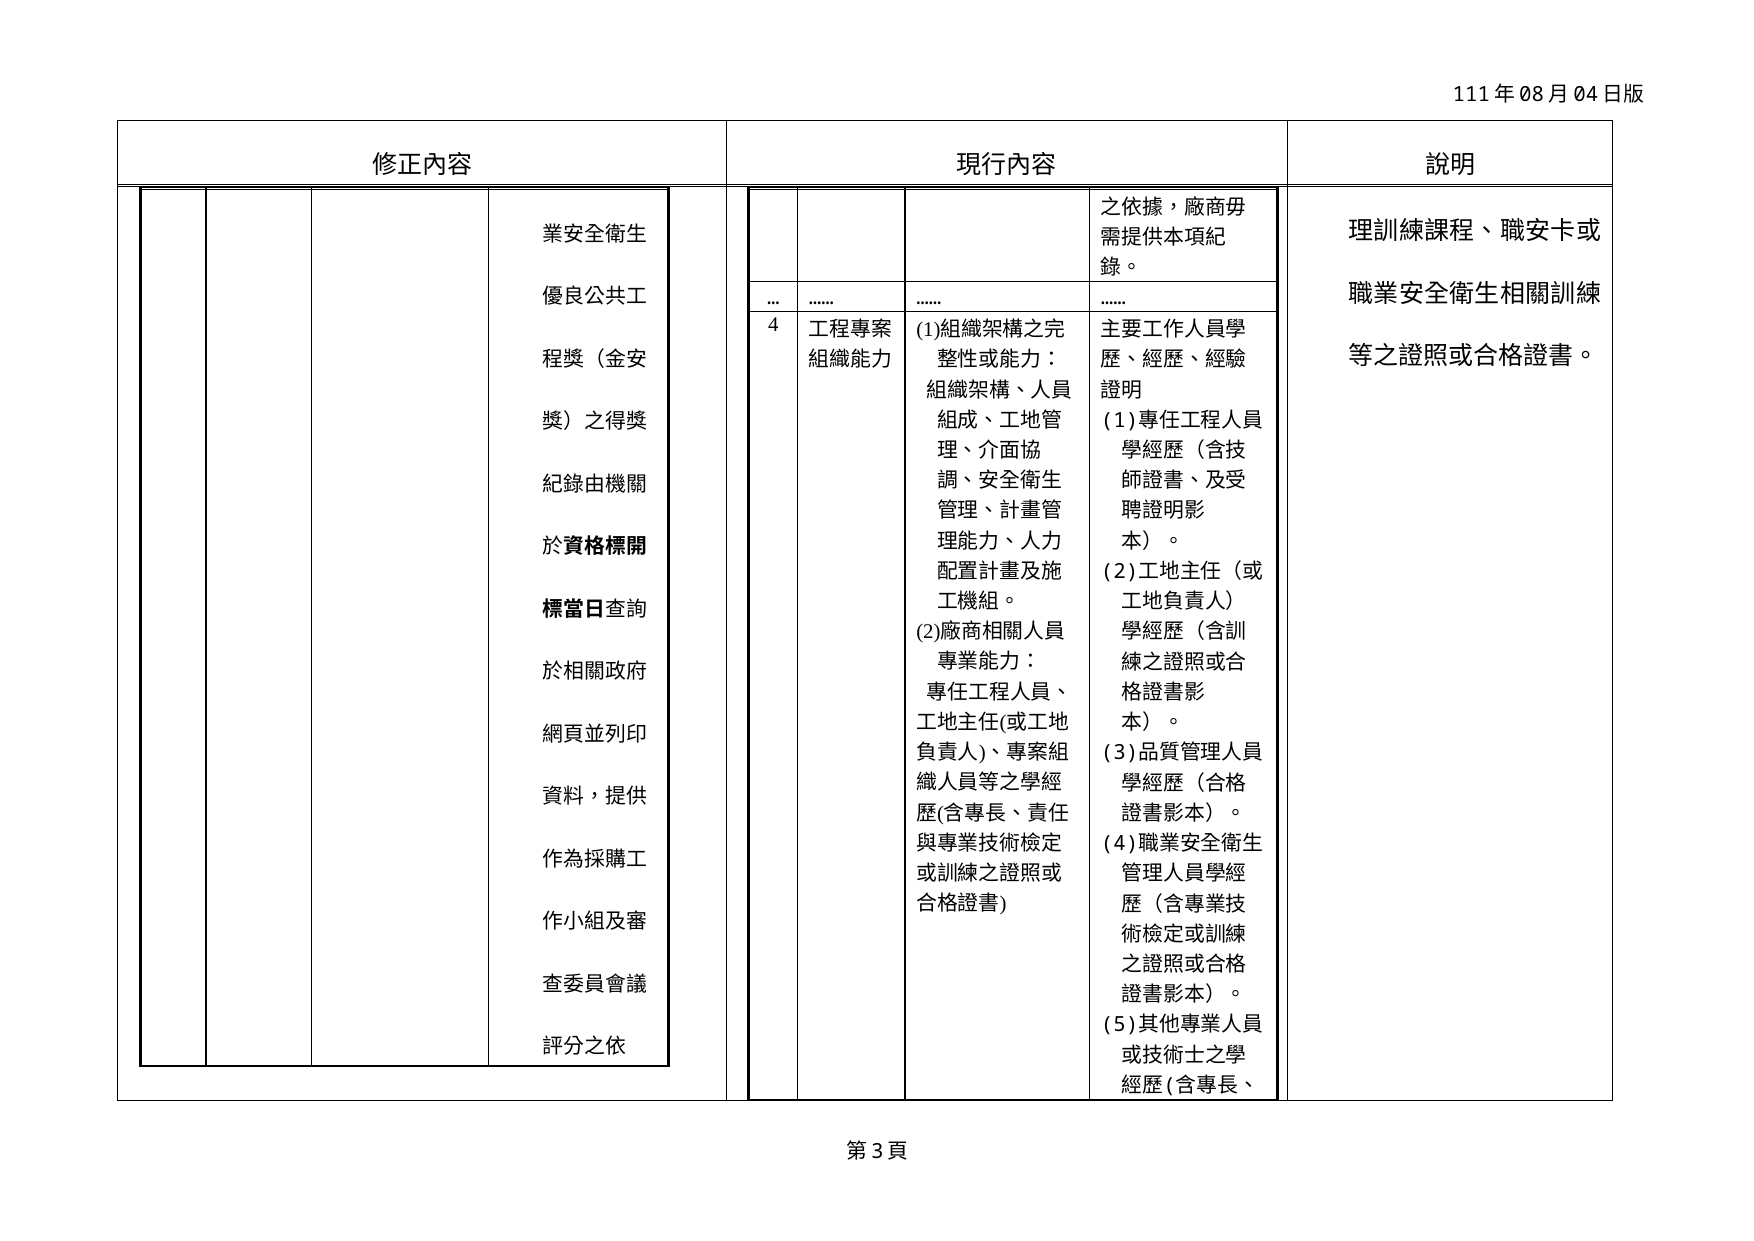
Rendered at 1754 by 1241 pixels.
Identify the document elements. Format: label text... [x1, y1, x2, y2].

table_header 修正內容 [118, 121, 726, 184]
table_cell 工程專案組織能力 [798, 312, 904, 1098]
table_cell … [750, 282, 797, 311]
table_cell 第貳節、工程企劃書(含附件)內容 …… 工程企劃書附件： …… 1、投標廠商施工下開履歷資料由機關於資格標開標當日查詢相關政府網頁並列印資料，提供作為採購工作小組及審查委員會議評分之依據，廠商毋需提供本項紀錄，餘其他履歷資料，如廠商於工程企劃書述及者，應請自行提供佐證資料作為附件。 (1)近5年內有否依政府採購法第103條列為拒絕往來廠商之紀錄。 (2)近5年內施工查核成績之紀錄。 (3)近5年獲得行政院公共工程委員會頒發公共工程金質獎及已公布之近5屆臺南市政府公共工程優質獎之得獎紀錄。 (4)近5年內各機關依「公共工程施工廠商履約情形計分要點」辦理計分結果之紀錄 (5)近5年內發生公共工程重大職災事件及已公布之近5屆獲得行政院勞動部頒發推動職業安全衛生優良公共工程獎(金安獎)者之得獎紀錄。 前揭「近5年內施工查核成績」、「近5年獲得行政院公共工程委員會頒發公共工程金質獎、「近5年內各機關依『公共工程施工廠商履約情形計分要點』辦理計分結果」及「近5年內發生公共工程重大職災事件」等之紀錄，由機關於資格標開標當日以查詢於行政院公共工程委員全球資訊網之公共工程標案管理系統中>統計分析>「廠商承攬公共工程履歷」(https://cmdweb.pcc.gov.tw/pccms/owa/cmdmang.userin) 之資料為準。 …… [727, 187, 747, 1100]
table_cell …… [906, 282, 1089, 311]
table_cell 主要工作人員學歷、經歷、經驗證明 (1)專任工程人員學經歷（含技師證書、及受聘證明影本）。 (2)工地主任（或工地負責人）學經歷（含訓練之證照或合格證書影本）。 (3)品質管理人員學經歷（合格證書影本）。 (4)職業安全衛生管理人員學經歷（含專業技術檢定或訓練之證照或合格證書影本）。 (5)其他專業人員或技術士之學經歷(含專長、 [1090, 312, 1276, 1098]
table_cell [750, 190, 797, 281]
table_cell 業安全衛生優良公共工程獎（金安獎）之得獎紀錄由機關於資格標開標當日查詢於相關政府網頁並列印資料，提供作為採購工作小組及審查委員會議評分之依 [489, 190, 667, 1065]
table_cell 理訓練課程、職安卡或職業安全衛生相關訓練等之證照或合格證書。 [1288, 187, 1612, 1100]
table_cell 第貳節、工程企劃書(含附件)內容 …… 工程企劃書附件： …… 1、投標廠商施工下開履歷資料由機關於資格標開標當日查詢相關政府網頁並列印資料，提供作為採購工作小組及審查委員會議評分之依據，廠商毋需提供本項紀錄，餘其他履歷資料，如廠商於工程企劃書述及者，應請自行提供佐證資料作為附件。 (1)近5年內有否依政府採購法第103條列為拒絕往來廠商之紀錄。 (2)近5年內施工查核成績之紀錄。 (3)近5年獲得行政院公共工程委員會頒發公共工程金質獎及已公布之近5屆臺南市政府公共工程優質獎之得獎紀錄，本項金質獎及優質獎加分項目，其工程採購評選加分僅適用於得獎工程或設施維護標案之規模級距以下之預算金額採購案。 (4)近5年內各機關依「公共工程施工廠商履約情形計分要點」辦理計分結果之紀錄 (5)近5年內發生公共工程重大職災事件及已公布之近5屆獲得行政院勞動部頒發推動職業安全衛生優良公共工程獎(金安獎)者之得獎紀錄。 前揭「近5年內施工查核成績」、「近5年獲得行政院公共工程委員會頒發公共工程金質獎(工程採購評選加分僅適用於得獎工程或設施維護標案之規模級距以下之預算金額採購案。)、「近5年內各機關依『公共工程施工廠商履約情形計分要點』辦理計分結果」及「近5年內發生公共工程重大職災事件」等之紀錄，由機關於資格標開標當日以查詢於行政院公共工程委員全球資訊網之公共工程標案管理系統中>統計分析>「廠商承攬公共工程履歷」(https://cmdweb.pcc.gov.tw/pccms/owa/cmdmang.userin) 之資料為準。 已公布之近5屆「臺南市政府公共工程優質獎」得獎紀錄(工程採購評選加分僅適用於得獎工程或設施維護標案之規模級距以下之預算金額採購案。)，由機關於資格標開標當日以查詢於臺南市政府工務局/工務資訊/公共工程優質獎獲獎名單（https://publicworks.tainan.gov.tw/cp.aspx?n=19578）之資料為準。 …… [118, 187, 726, 1100]
table_cell …… [798, 282, 904, 311]
table_header 現行內容 [727, 121, 1287, 184]
table_cell [142, 190, 205, 1065]
table_header 說明 [1288, 121, 1612, 184]
table_cell [906, 190, 1089, 281]
table_cell 4 [750, 312, 797, 1098]
table_cell …… [1090, 282, 1276, 311]
table_cell [312, 190, 488, 1065]
table_cell (1)組織架構之完整性或能力： 組織架構、人員組成、工地管理、介面協調、安全衛生管理、計畫管理能力、人力配置計畫及施工機組。 (2)廠商相關人員專業能力： 專任工程人員、工地主任(或工地負責人)、專案組織人員等之學經歷(含專長、責任與專業技術檢定或訓練之證照或合格證書) [906, 312, 1089, 1098]
table_cell [798, 190, 904, 281]
table_cell 之依據，廠商毋需提供本項紀錄。 [1090, 190, 1276, 281]
table_cell [207, 190, 311, 1065]
